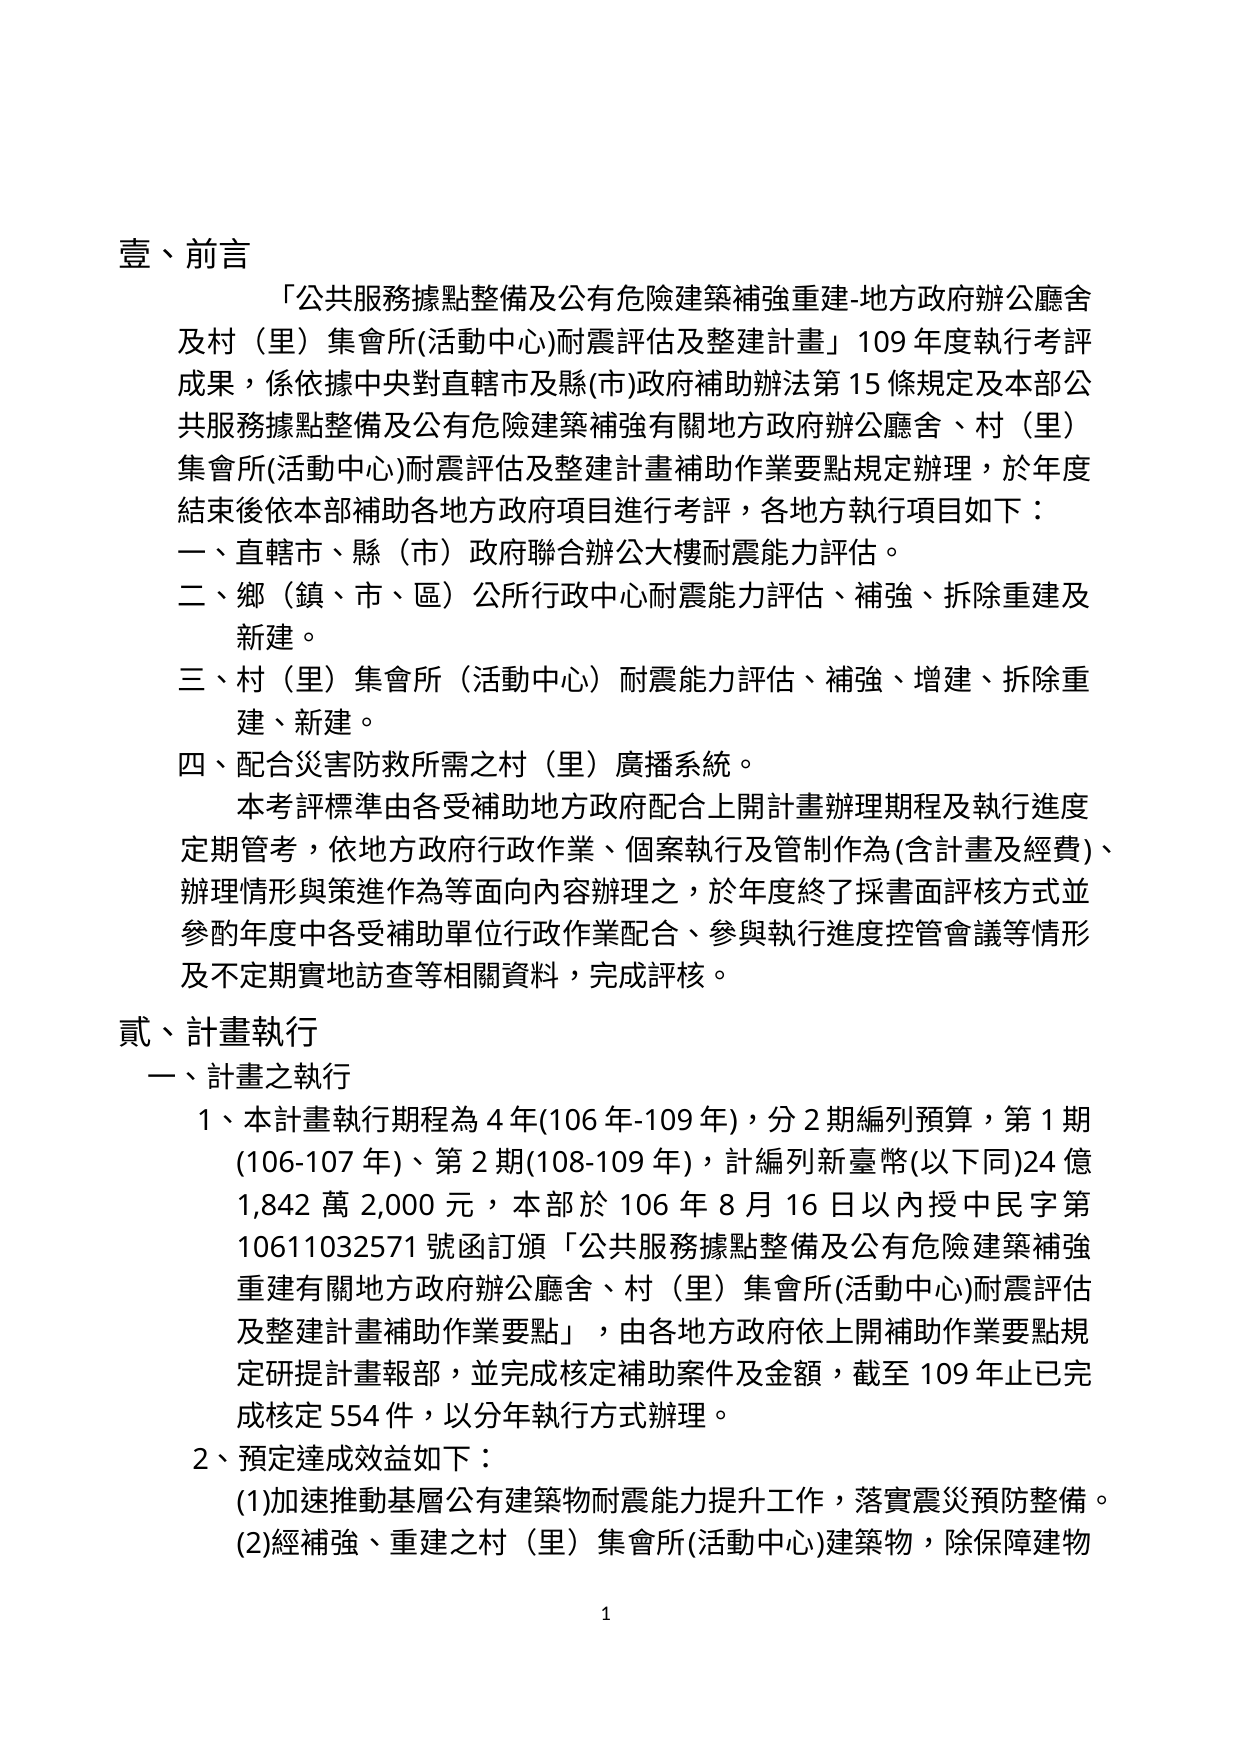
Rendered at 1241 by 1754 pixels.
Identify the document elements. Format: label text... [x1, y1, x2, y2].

text 二、鄉（鎮、市、區）公所行政中心耐震能力評估、補強、拆除重建及新建。 [177, 572, 1092, 657]
text 壹、前言 [118, 228, 1092, 276]
list 「公共服務據點整備及公有危險建築補強重建-地方政府辦公廳舍及村（里）集會所(活動中心)耐震評估及整建計畫」109年度執行考評成果，係依據中央對直轄市及縣(市)政府補助辦法第15條規定及本部公共服務據點整備及公有危險建築補強有關地方政府辦公廳舍、村（里）集會所(活動中心)耐震評估及整建計畫補助作業要點規定辦理，於年度結束後依本部補助各地方政府項目進行考評，各地方執行項目如下： [177, 276, 1092, 530]
list 本考評標準由各受補助地方政府配合上開計畫辦理期程及執行進度定期管考，依地方政府行政作業、個案執行及管制作為(含計畫及經費)、辦理情形與策進作為等面向內容辦理之，於年度終了採書面評核方式並參酌年度中各受補助單位行政作業配合、參與執行進度控管會議等情形及不定期實地訪查等相關資料，完成評核。 [181, 784, 1092, 995]
text (2)經補強、重建之村（里）集會所(活動中心)建築物，除保障建物 [236, 1520, 1092, 1562]
list 一、直轄市、縣（市）政府聯合辦公大樓耐震能力評估。 [177, 530, 1092, 572]
text 三、村（里）集會所（活動中心）耐震能力評估、補強、增建、拆除重建、新建。 [177, 657, 1092, 741]
text 四、配合災害防救所需之村（里）廣播系統。 [177, 741, 1092, 784]
list 一、計畫之執行 [114, 1054, 1092, 1096]
text 2、預定達成效益如下： [192, 1435, 1092, 1478]
text 1、本計畫執行期程為4年(106年-109年)，分2期編列預算，第1期(106-107年)、第2期(108-109年)，計編列新臺幣(以下同)24億1,842萬2,000元，本部於106年8月16日以內授中民字第10611032571號函訂頒「公共服務據點整備及公有危險建築補強重建有關地方政府辦公廳舍、村（里）集會所(活動中心)耐震評估及整建計畫補助作業要點」，由各地方政府依上開補助作業要點規定研提計畫報部，並完成核定補助案件及金額，截至109年止已完成核定554件，以分年執行方式辦理。 [197, 1096, 1092, 1435]
text 貳、計畫執行 [118, 1006, 1092, 1054]
text (1)加速推動基層公有建築物耐震能力提升工作，落實震災預防整備。 [236, 1478, 1092, 1520]
